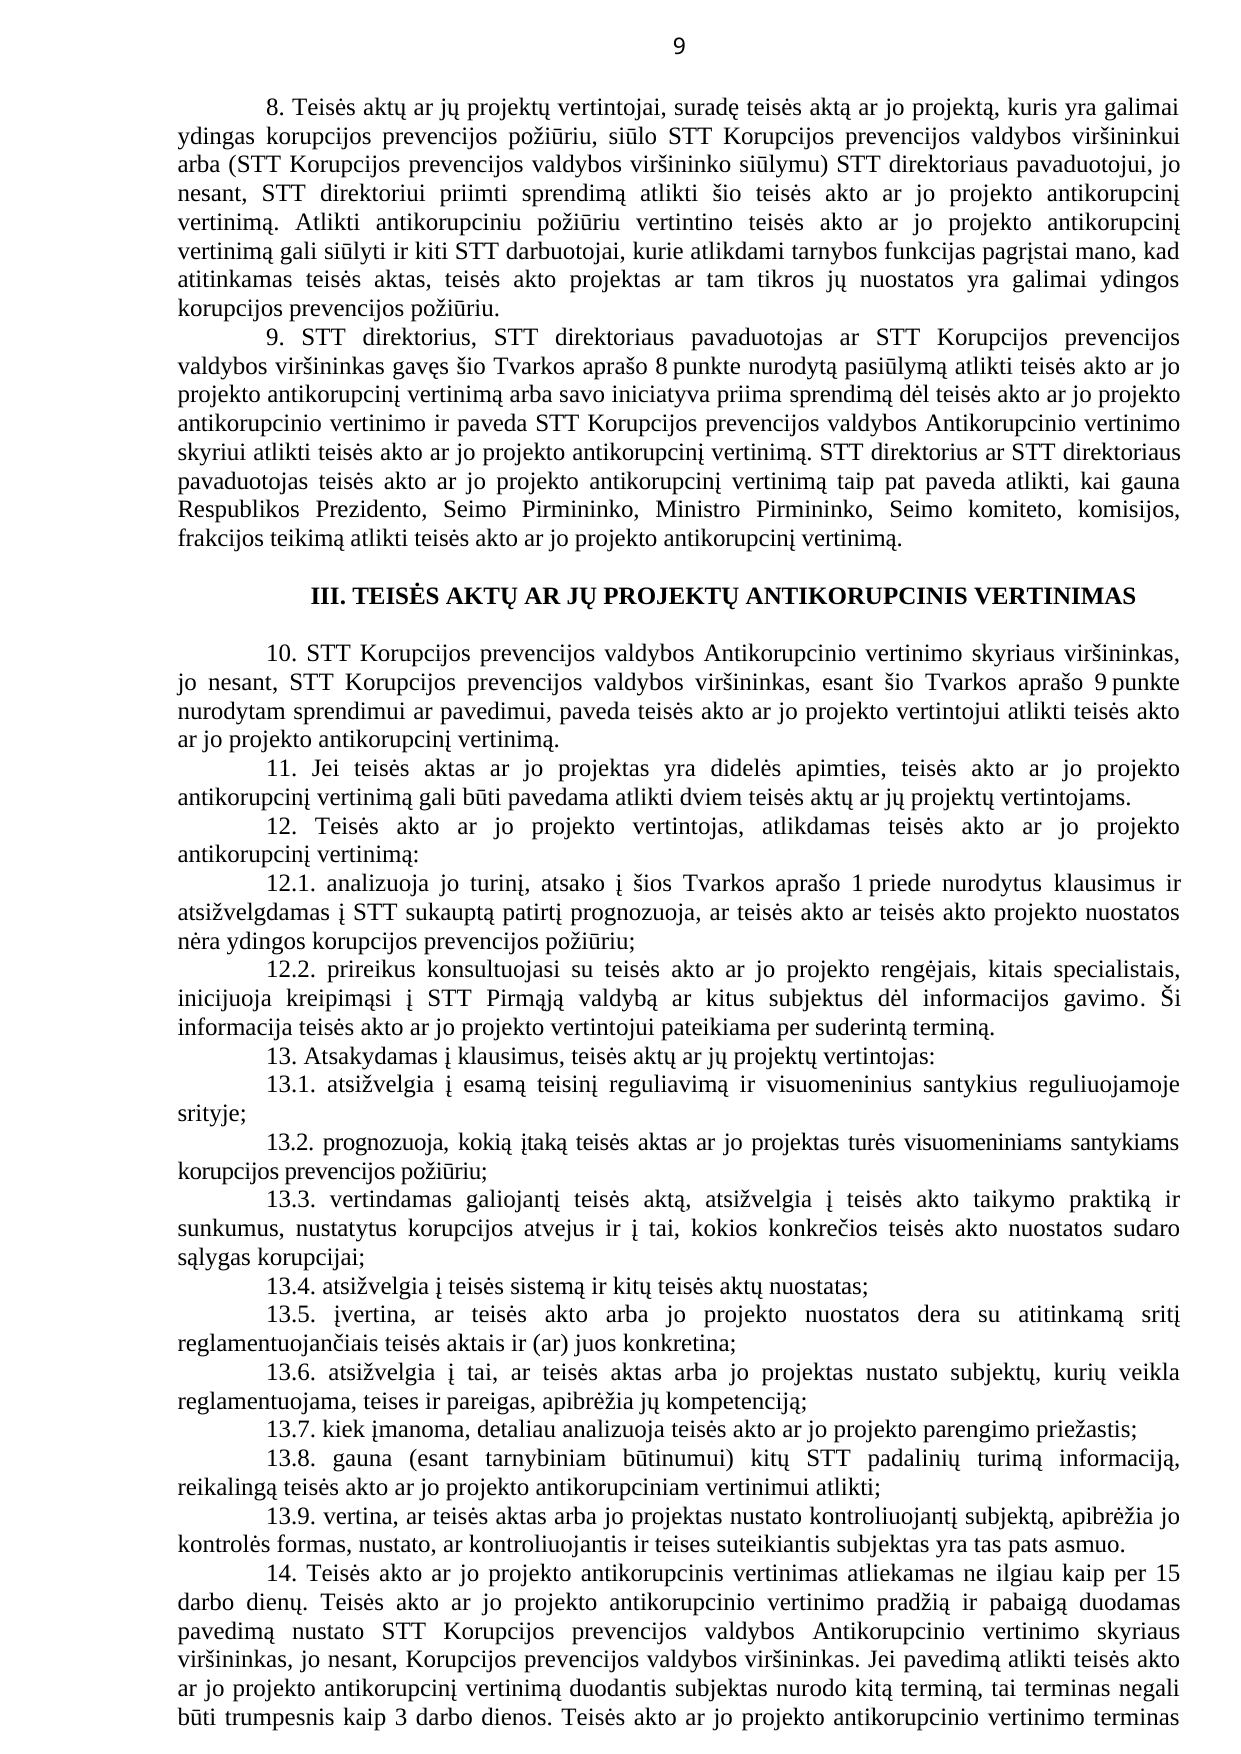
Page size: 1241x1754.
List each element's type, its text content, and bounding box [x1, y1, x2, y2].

text 13.2. prognozuoja, kokią įtaką teisės aktas ar jo projektas turės visuomeniniams santykiams korupcijos prevencijos požiūriu; [177, 1127, 1181, 1184]
text 8. Teisės aktų ar jų projektų vertintojai, suradę teisės aktą ar jo projektą, kuris yra galimai ydingas korupcijos prevencijos požiūriu, siūlo STT Korupcijos prevencijos valdybos viršininkui arba (STT Korupcijos prevencijos valdybos viršininko siūlymu) STT direktoriaus pavaduotojui, jo nesant, STT direktoriui priimti sprendimą atlikti šio teisės akto ar jo projekto antikorupcinį vertinimą. Atlikti antikorupciniu požiūriu vertintino teisės akto ar jo projekto antikorupcinį vertinimą gali siūlyti ir kiti STT darbuotojai, kurie atlikdami tarnybos funkcijas pagrįstai mano, kad atitinkamas teisės aktas, teisės akto projektas ar tam tikros jų nuostatos yra galimai ydingos korupcijos prevencijos požiūriu. [177, 92, 1181, 322]
text 10. STT Korupcijos prevencijos valdybos Antikorupcinio vertinimo skyriaus viršininkas, jo nesant, STT Korupcijos prevencijos valdybos viršininkas, esant šio Tvarkos aprašo 9 punkte nurodytam sprendimui ar pavedimui, paveda teisės akto ar jo projekto vertintojui atlikti teisės akto ar jo projekto antikorupcinį vertinimą. [177, 638, 1181, 753]
text 12.2. prireikus konsultuojasi su teisės akto ar jo projekto rengėjais, kitais specialistais, inicijuoja kreipimąsi į STT Pirmąją valdybą ar kitus subjektus dėl informacijos gavimo. Ši informacija teisės akto ar jo projekto vertintojui pateikiama per suderintą terminą. [177, 954, 1181, 1041]
text 13.3. vertindamas galiojantį teisės aktą, atsižvelgia į teisės akto taikymo praktiką ir sunkumus, nustatytus korupcijos atvejus ir į tai, kokios konkrečios teisės akto nuostatos sudaro sąlygas korupcijai; [177, 1184, 1181, 1271]
text 13. Atsakydamas į klausimus, teisės aktų ar jų projektų vertintojas: [177, 1041, 1181, 1069]
text 13.6. atsižvelgia į tai, ar teisės aktas arba jo projektas nustato subjektų, kurių veikla reglamentuojama, teises ir pareigas, apibrėžia jų kompetenciją; [177, 1357, 1181, 1414]
text 13.8. gauna (esant tarnybiniam būtinumui) kitų STT padalinių turimą informaciją, reikalingą teisės akto ar jo projekto antikorupciniam vertinimui atlikti; [177, 1443, 1181, 1501]
text 12.1. analizuoja jo turinį, atsako į šios Tvarkos aprašo 1 priede nurodytus klausimus ir atsižvelgdamas į STT sukauptą patirtį prognozuoja, ar teisės akto ar teisės akto projekto nuostatos nėra ydingos korupcijos prevencijos požiūriu; [177, 868, 1181, 954]
text 13.1. atsižvelgia į esamą teisinį reguliavimą ir visuomeninius santykius reguliuojamoje srityje; [177, 1069, 1181, 1127]
text 13.4. atsižvelgia į teisės sistemą ir kitų teisės aktų nuostatas; [177, 1271, 1181, 1299]
text 9. STT direktorius, STT direktoriaus pavaduotojas ar STT Korupcijos prevencijos valdybos viršininkas gavęs šio Tvarkos aprašo 8 punkte nurodytą pasiūlymą atlikti teisės akto ar jo projekto antikorupcinį vertinimą arba savo iniciatyva priima sprendimą dėl teisės akto ar jo projekto antikorupcinio vertinimo ir paveda STT Korupcijos prevencijos valdybos Antikorupcinio vertinimo skyriui atlikti teisės akto ar jo projekto antikorupcinį vertinimą. STT direktorius ar STT direktoriaus pavaduotojas teisės akto ar jo projekto antikorupcinį vertinimą taip pat paveda atlikti, kai gauna Respublikos Prezidento, Seimo Pirmininko, Ministro Pirmininko, Seimo komiteto, komisijos, frakcijos teikimą atlikti teisės akto ar jo projekto antikorupcinį vertinimą. [177, 322, 1181, 552]
text 13.9. vertina, ar teisės aktas arba jo projektas nustato kontroliuojantį subjektą, apibrėžia jo kontrolės formas, nustato, ar kontroliuojantis ir teises suteikiantis subjektas yra tas pats asmuo. [177, 1501, 1181, 1558]
text 13.5. įvertina, ar teisės akto arba jo projekto nuostatos dera su atitinkamą sritį reglamentuojančiais teisės aktais ir (ar) juos konkretina; [177, 1299, 1181, 1357]
text 14. Teisės akto ar jo projekto antikorupcinis vertinimas atliekamas ne ilgiau kaip per 15 darbo dienų. Teisės akto ar jo projekto antikorupcinio vertinimo pradžią ir pabaigą duodamas pavedimą nustato STT Korupcijos prevencijos valdybos Antikorupcinio vertinimo skyriaus viršininkas, jo nesant, Korupcijos prevencijos valdybos viršininkas. Jei pavedimą atlikti teisės akto ar jo projekto antikorupcinį vertinimą duodantis subjektas nurodo kitą terminą, tai terminas negali būti trumpesnis kaip 3 darbo dienos. Teisės akto ar jo projekto antikorupcinio vertinimo terminas [177, 1558, 1181, 1731]
text 11. Jei teisės aktas ar jo projektas yra didelės apimties, teisės akto ar jo projekto antikorupcinį vertinimą gali būti pavedama atlikti dviem teisės aktų ar jų projektų vertintojams. [177, 753, 1181, 811]
text III. TEISĖS AKTŲ AR JŲ PROJEKTŲ ANTIKORUPCINIS VERTINIMAS [177, 581, 1181, 609]
text 12. Teisės akto ar jo projekto vertintojas, atlikdamas teisės akto ar jo projekto antikorupcinį vertinimą: [177, 811, 1181, 868]
text 13.7. kiek įmanoma, detaliau analizuoja teisės akto ar jo projekto parengimo priežastis; [177, 1414, 1181, 1443]
